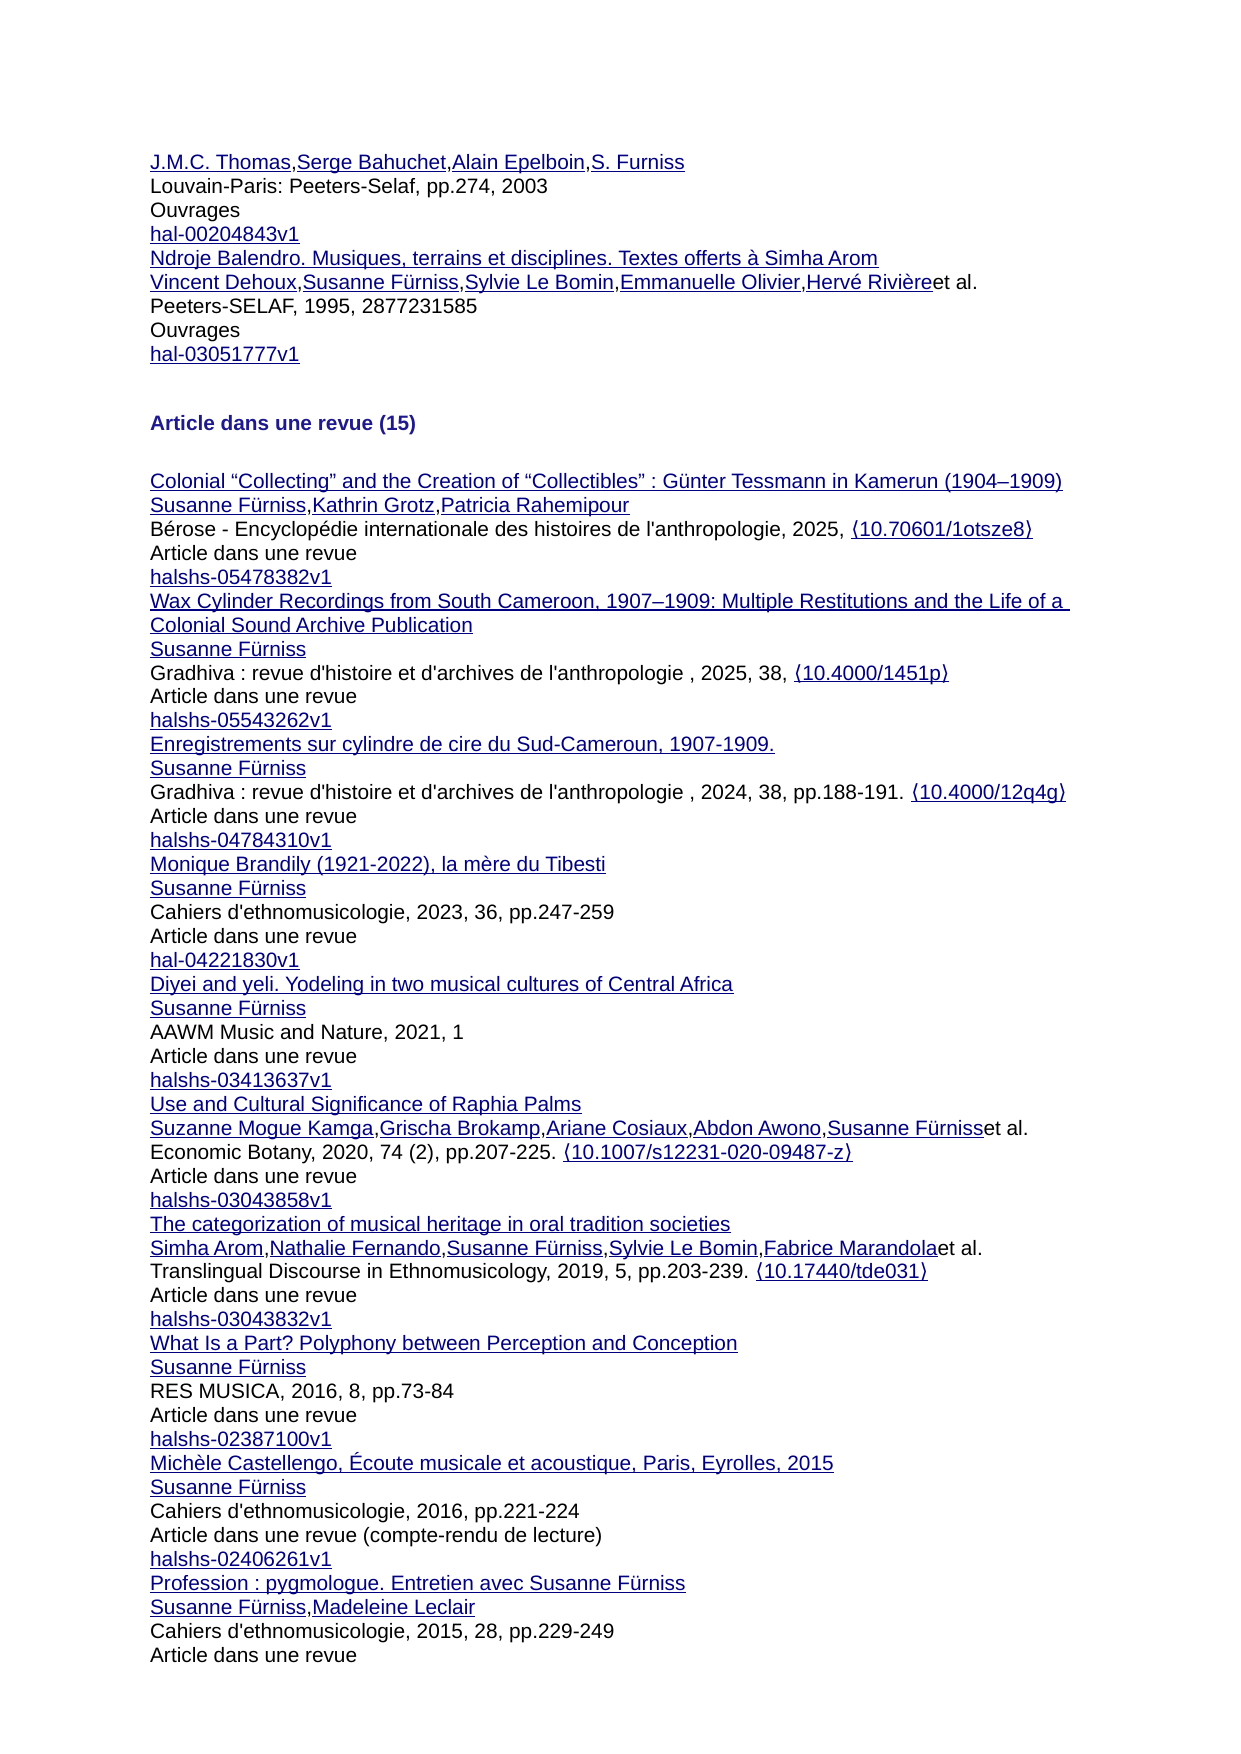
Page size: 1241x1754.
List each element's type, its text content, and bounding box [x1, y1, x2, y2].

table_cell J.M.C. Thomas,Serge Bahuchet,Alain Epelboin,S. Furniss Louvain-Paris: Peeters-Selaf, pp.274, 2003 Ouvrages hal-00204843v1 [150, 150, 1090, 246]
table_cell Use and Cultural Significance of Raphia Palms Suzanne Mogue Kamga,Grischa Brokamp,Ariane Cosiaux,Abdon Awono,Susanne Fürnisset al. Economic Botany, 2020, 74 (2), pp.207-225. ⟨10.1007/s12231-020-09487-z⟩ Article dans une revue halshs-03043858v1 [150, 1092, 1090, 1211]
table_cell What Is a Part? Polyphony between Perception and Conception Susanne Fürniss RES MUSICA, 2016, 8, pp.73-84 Article dans une revue halshs-02387100v1 [150, 1331, 1090, 1451]
table_cell Ndroje Balendro. Musiques, terrains et disciplines. Textes offerts à Simha Arom Vincent Dehoux,Susanne Fürniss,Sylvie Le Bomin,Emmanuelle Olivier,Hervé Rivièreet al. Peeters-SELAF, 1995, 2877231585 Ouvrages hal-03051777v1 [150, 246, 1090, 366]
table_header Colonial “Collecting” and the Creation of “Collectibles” : Günter Tessmann in Kamerun (1904–1909) Susanne Fürniss,Kathrin Grotz,Patricia Rahemipour Bérose - Encyclopédie internationale des histoires de l'anthropologie, 2025, ⟨10.70601/1otsze8⟩ Article dans une revue halshs-05478382v1 [150, 469, 1090, 588]
subtitle Article dans une revue (15) [150, 410, 1090, 434]
table_cell Michèle Castellengo, Écoute musicale et acoustique, Paris, Eyrolles, 2015 Susanne Fürniss Cahiers d'ethnomusicologie, 2016, pp.221-224 Article dans une revue (compte-rendu de lecture) halshs-02406261v1 [150, 1451, 1090, 1571]
table_cell Profession : pygmologue. Entretien avec Susanne Fürniss Susanne Fürniss,Madeleine Leclair Cahiers d'ethnomusicologie, 2015, 28, pp.229-249 Article dans une revue [150, 1571, 1090, 1667]
table_cell The categorization of musical heritage in oral tradition societies Simha Arom,Nathalie Fernando,Susanne Fürniss,Sylvie Le Bomin,Fabrice Marandolaet al. Translingual Discourse in Ethnomusicology, 2019, 5, pp.203-239. ⟨10.17440/tde031⟩ Article dans une revue halshs-03043832v1 [150, 1211, 1090, 1331]
table_cell Enregistrements sur cylindre de cire du Sud-Cameroun, 1907-1909. Susanne Fürniss Gradhiva : revue d'histoire et d'archives de l'anthropologie , 2024, 38, pp.188-191. ⟨10.4000/12q4g⟩ Article dans une revue halshs-04784310v1 [150, 732, 1090, 852]
table_cell Wax Cylinder Recordings from South Cameroon, 1907–1909: Multiple Restitutions and the Life of a Colonial Sound Archive Publication Susanne Fürniss Gradhiva : revue d'histoire et d'archives de l'anthropologie , 2025, 38, ⟨10.4000/1451p⟩ Article dans une revue halshs-05543262v1 [150, 589, 1090, 732]
table_cell Diyei and yeli. Yodeling in two musical cultures of Central Africa Susanne Fürniss AAWM Music and Nature, 2021, 1 Article dans une revue halshs-03413637v1 [150, 972, 1090, 1092]
table_cell Monique Brandily (1921-2022), la mère du Tibesti Susanne Fürniss Cahiers d'ethnomusicologie, 2023, 36, pp.247-259 Article dans une revue hal-04221830v1 [150, 852, 1090, 972]
